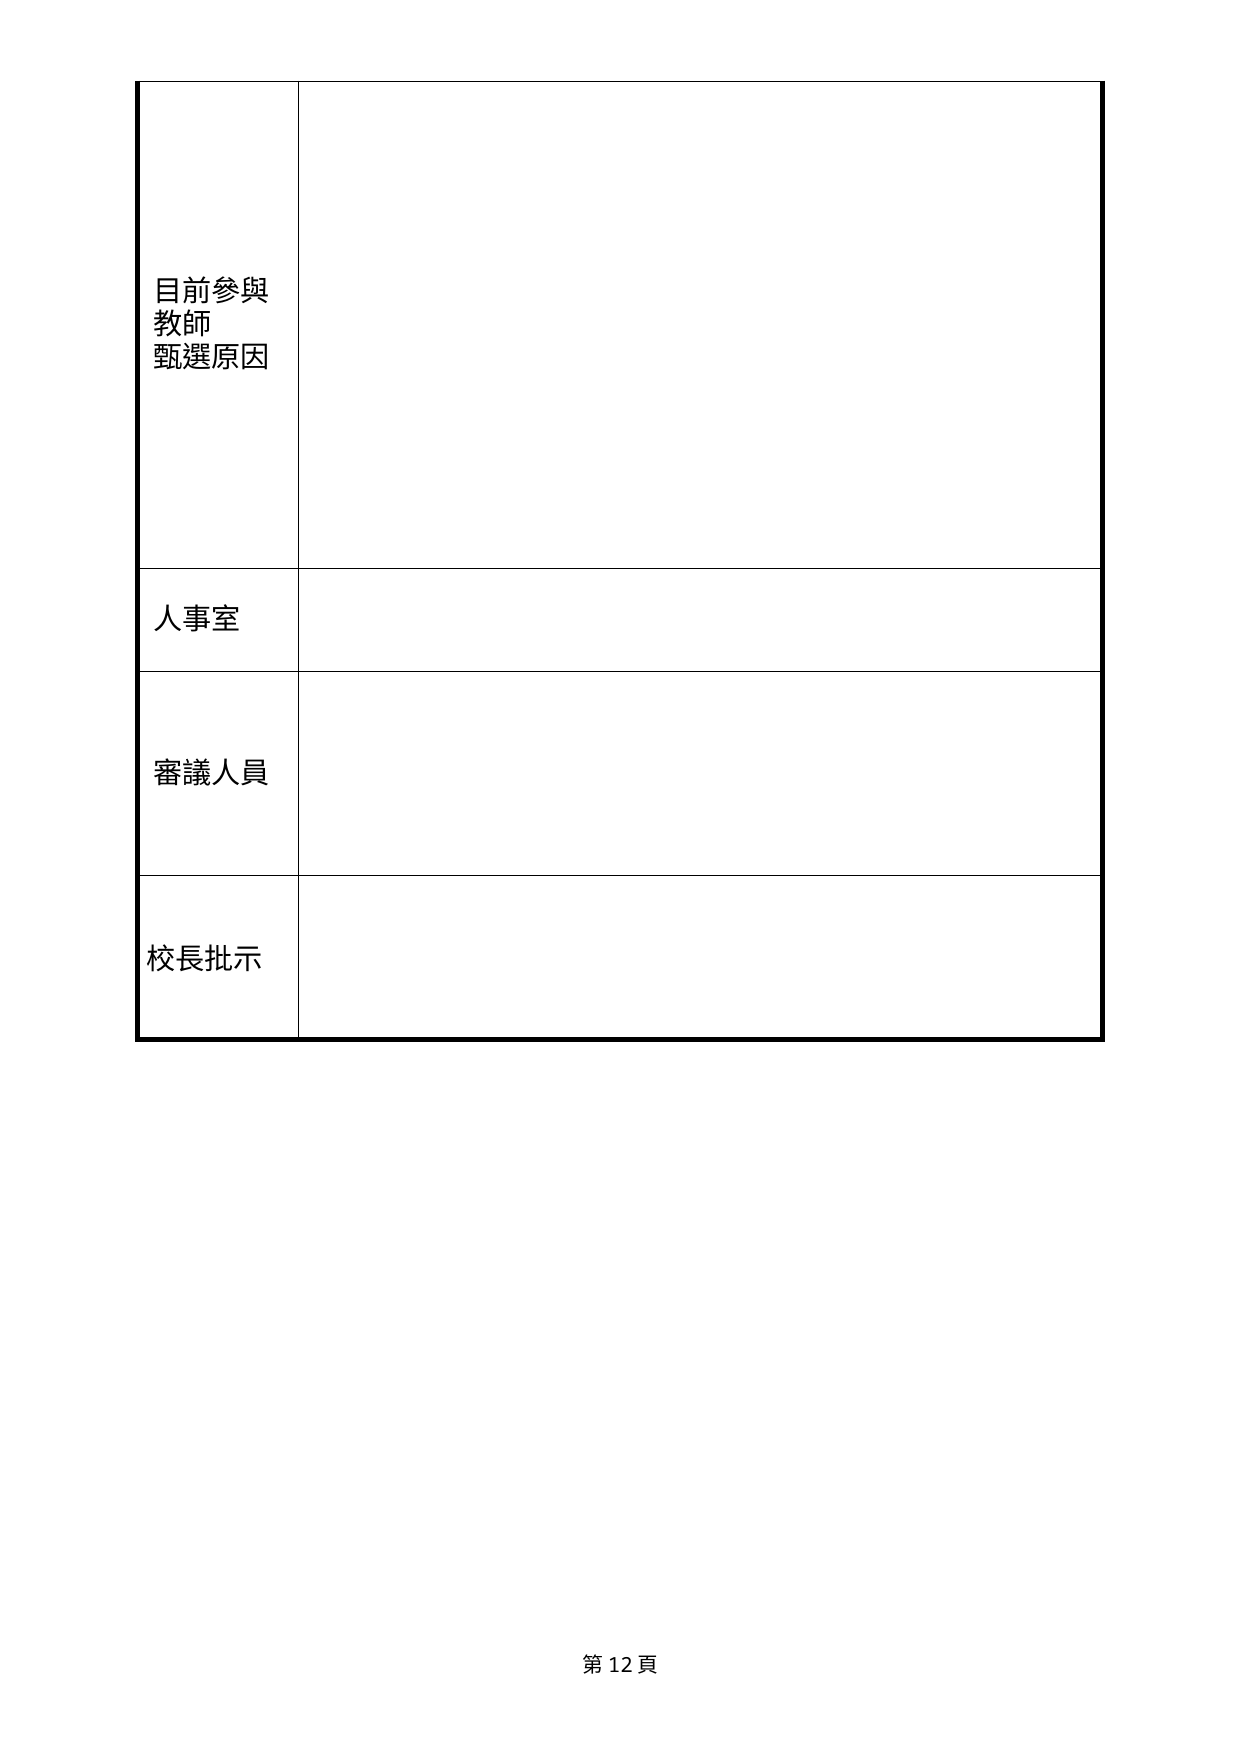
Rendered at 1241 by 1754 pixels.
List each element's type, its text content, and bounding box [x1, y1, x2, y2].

table_cell 人事室 [140, 569, 298, 671]
table_cell [299, 82, 1100, 567]
table_cell [299, 672, 1100, 875]
table_cell [299, 876, 1100, 1037]
table_cell 目前參與教師 甄選原因 [140, 82, 298, 567]
table_cell [299, 569, 1100, 671]
table_cell 審議人員 [140, 672, 298, 875]
table_cell 校長批示 [140, 876, 298, 1037]
